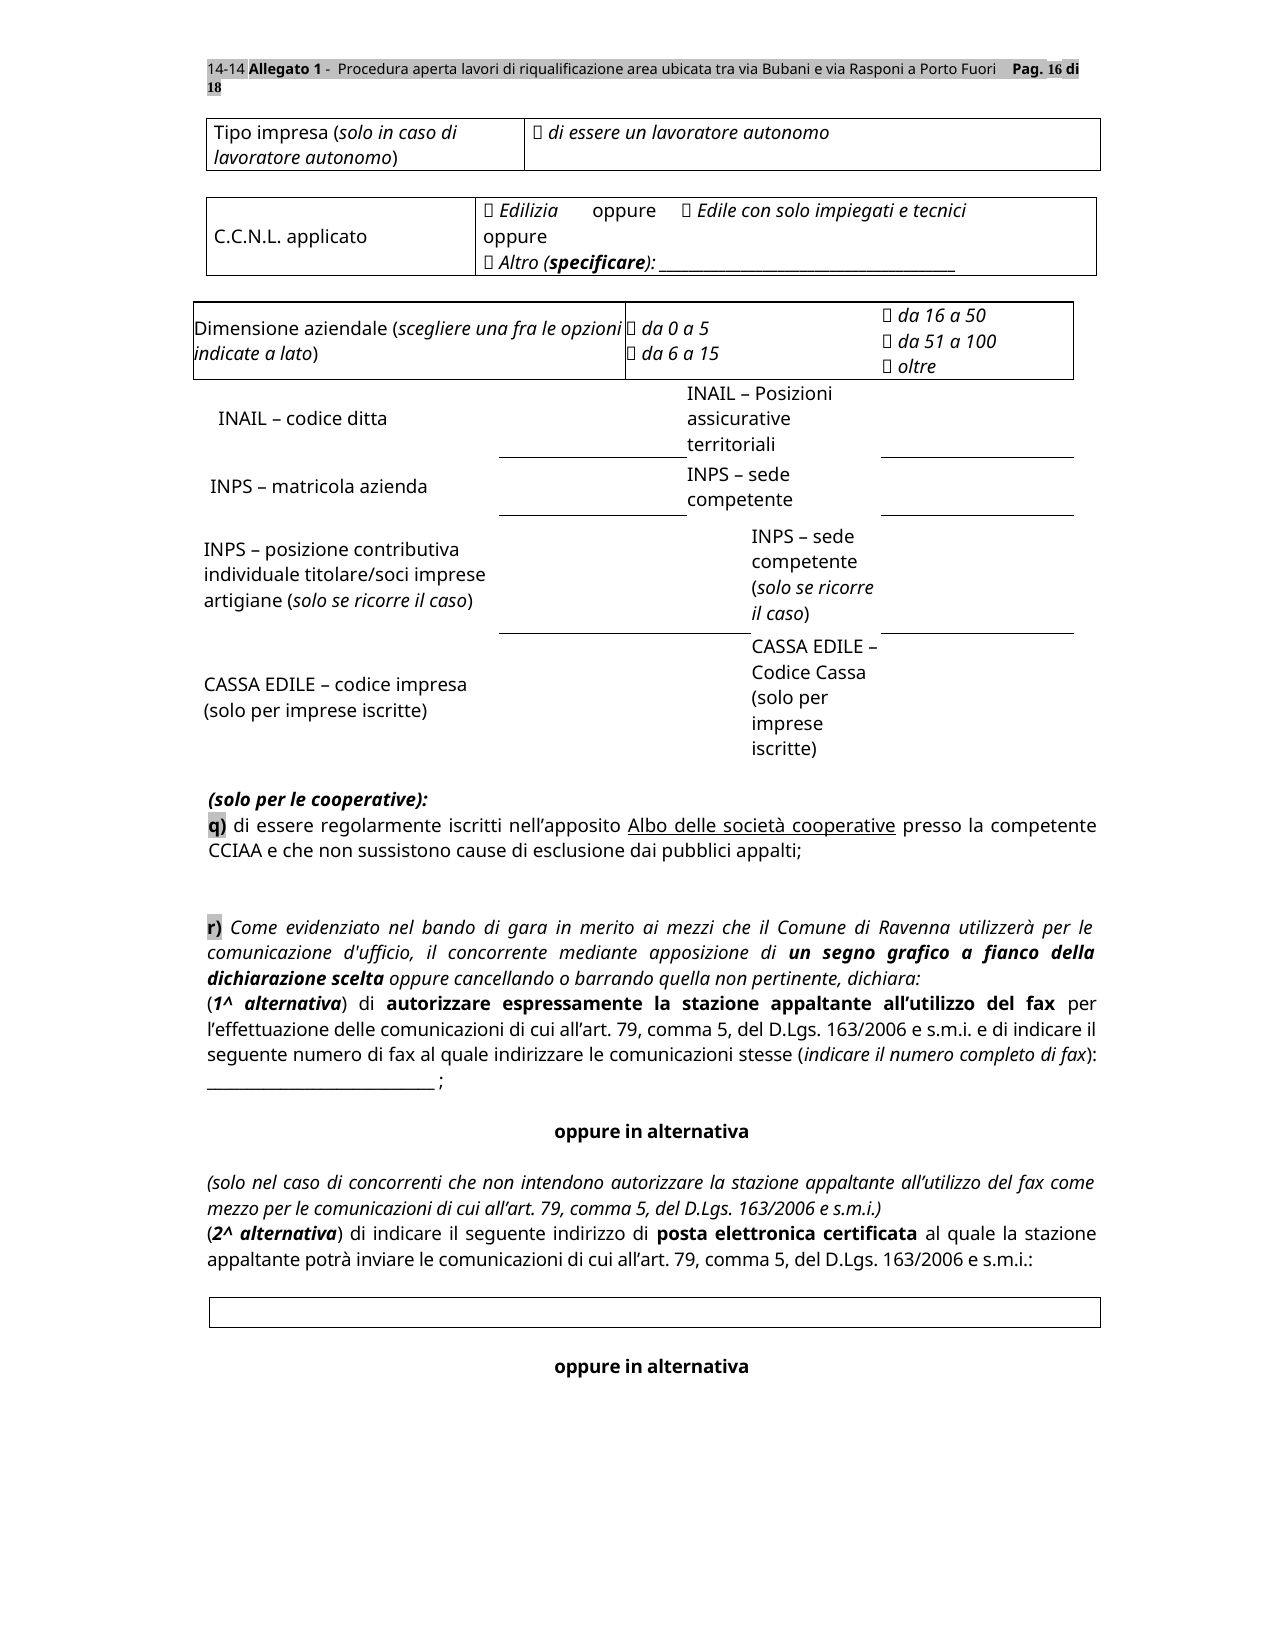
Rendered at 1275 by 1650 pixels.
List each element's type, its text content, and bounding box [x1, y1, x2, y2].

text oppure in alternativa [207, 1118, 1097, 1144]
table_cell [1078, 515, 1116, 632]
table_header  Edilizia oppure  Edile con solo impiegati e tecnici [476, 198, 1096, 222]
text (2^ alternativa) di indicare il seguente indirizzo di posta elettronica certificata al quale la stazione appaltante potrà inviare le comunicazioni di cui all’art. 79, comma 5, del D.Lgs. 163/2006 e s.m.i.: [207, 1220, 1097, 1271]
table_cell [499, 380, 687, 457]
table_cell [1078, 633, 1116, 761]
table_cell [881, 458, 1074, 515]
table_cell [194, 515, 203, 632]
text r) Come evidenziato nel bando di gara in merito ai mezzi che il Comune di Ravenna utilizzerà per le comunicazione d'ufficio, il concorrente mediante apposizione di un segno grafico a fianco della dichiarazione scelta oppure cancellando o barrando quella non pertinente, dichiara: [207, 914, 1097, 991]
table_cell [1078, 379, 1083, 457]
text q) di essere regolarmente iscritti nell’apposito Albo delle società cooperative presso la competente CCIAA e che non sussistono cause di esclusione dai pubblici appalti; [208, 812, 1097, 863]
table_cell [499, 458, 687, 515]
text (solo nel caso di concorrenti che non intendono autorizzare la stazione appaltante all’utilizzo del fax come mezzo per le comunicazioni di cui all’art. 79, comma 5, del D.Lgs. 163/2006 e s.m.i.) [207, 1169, 1097, 1220]
table_cell [1094, 457, 1110, 515]
table_cell [1083, 379, 1087, 457]
table_cell INAIL – codice ditta [204, 380, 499, 457]
table_cell [1074, 379, 1078, 457]
table_cell INPS – matricola azienda [210, 457, 499, 515]
table_header [1078, 301, 1083, 379]
table_cell [1074, 515, 1078, 632]
text oppure in alternativa [207, 1353, 1097, 1379]
table_header Dimensione aziendale (scegliere una fra le opzioni indicate a lato) [194, 303, 625, 379]
table_cell [1074, 633, 1078, 761]
table_cell CASSA EDILE – Codice Cassa (solo per imprese iscritte) [751, 633, 881, 761]
table_cell [1074, 457, 1094, 515]
table_cell INPS – sede competente (solo se ricorre il caso) [751, 515, 881, 632]
table_cell CASSA EDILE – codice impresa (solo per imprese iscritte) [204, 633, 499, 761]
table_cell [194, 457, 210, 515]
table_header Tipo impresa (solo in caso di lavoratore autonomo) [207, 119, 524, 170]
table_cell [499, 515, 751, 632]
table_cell [194, 380, 203, 457]
table_cell INPS – sede competente [687, 457, 881, 515]
table_header [210, 1298, 1100, 1327]
table_cell [881, 380, 1074, 457]
table_cell  Altro (specificare): ________________________________________ [476, 248, 1096, 275]
table_cell [1110, 457, 1119, 515]
table_header  di essere un lavoratore autonomo [525, 119, 1100, 170]
text (1^ alternativa) di autorizzare espressamente la stazione appaltante all’utilizzo del fax per l’effettuazione delle comunicazioni di cui all’art. 79, comma 5, del D.Lgs. 163/2006 e s.m.i. e di indicare il seguente numero di fax al quale indirizzare le comunicazioni stesse (indicare il numero completo di fax): ____________________________ ; [207, 991, 1097, 1093]
table_cell INAIL – Posizioni assicurative territoriali [687, 380, 881, 457]
table_cell INPS – posizione contributiva individuale titolare/soci imprese artigiane (solo se ricorre il caso) [204, 515, 499, 632]
table_cell [499, 634, 751, 761]
table_header  da 16 a 50  da 51 a 100  oltre [881, 303, 1073, 379]
table_cell oppure [476, 223, 1096, 248]
table_header [1083, 301, 1119, 379]
table_cell [1087, 379, 1119, 457]
text (solo per le cooperative): [208, 787, 1097, 812]
table_header C.C.N.L. applicato [207, 198, 475, 275]
table_header  da 0 a 5  da 6 a 15 [626, 303, 881, 379]
table_cell [194, 633, 203, 761]
table_cell [881, 516, 1074, 632]
table_header [1074, 301, 1078, 379]
table_cell [881, 634, 1074, 761]
